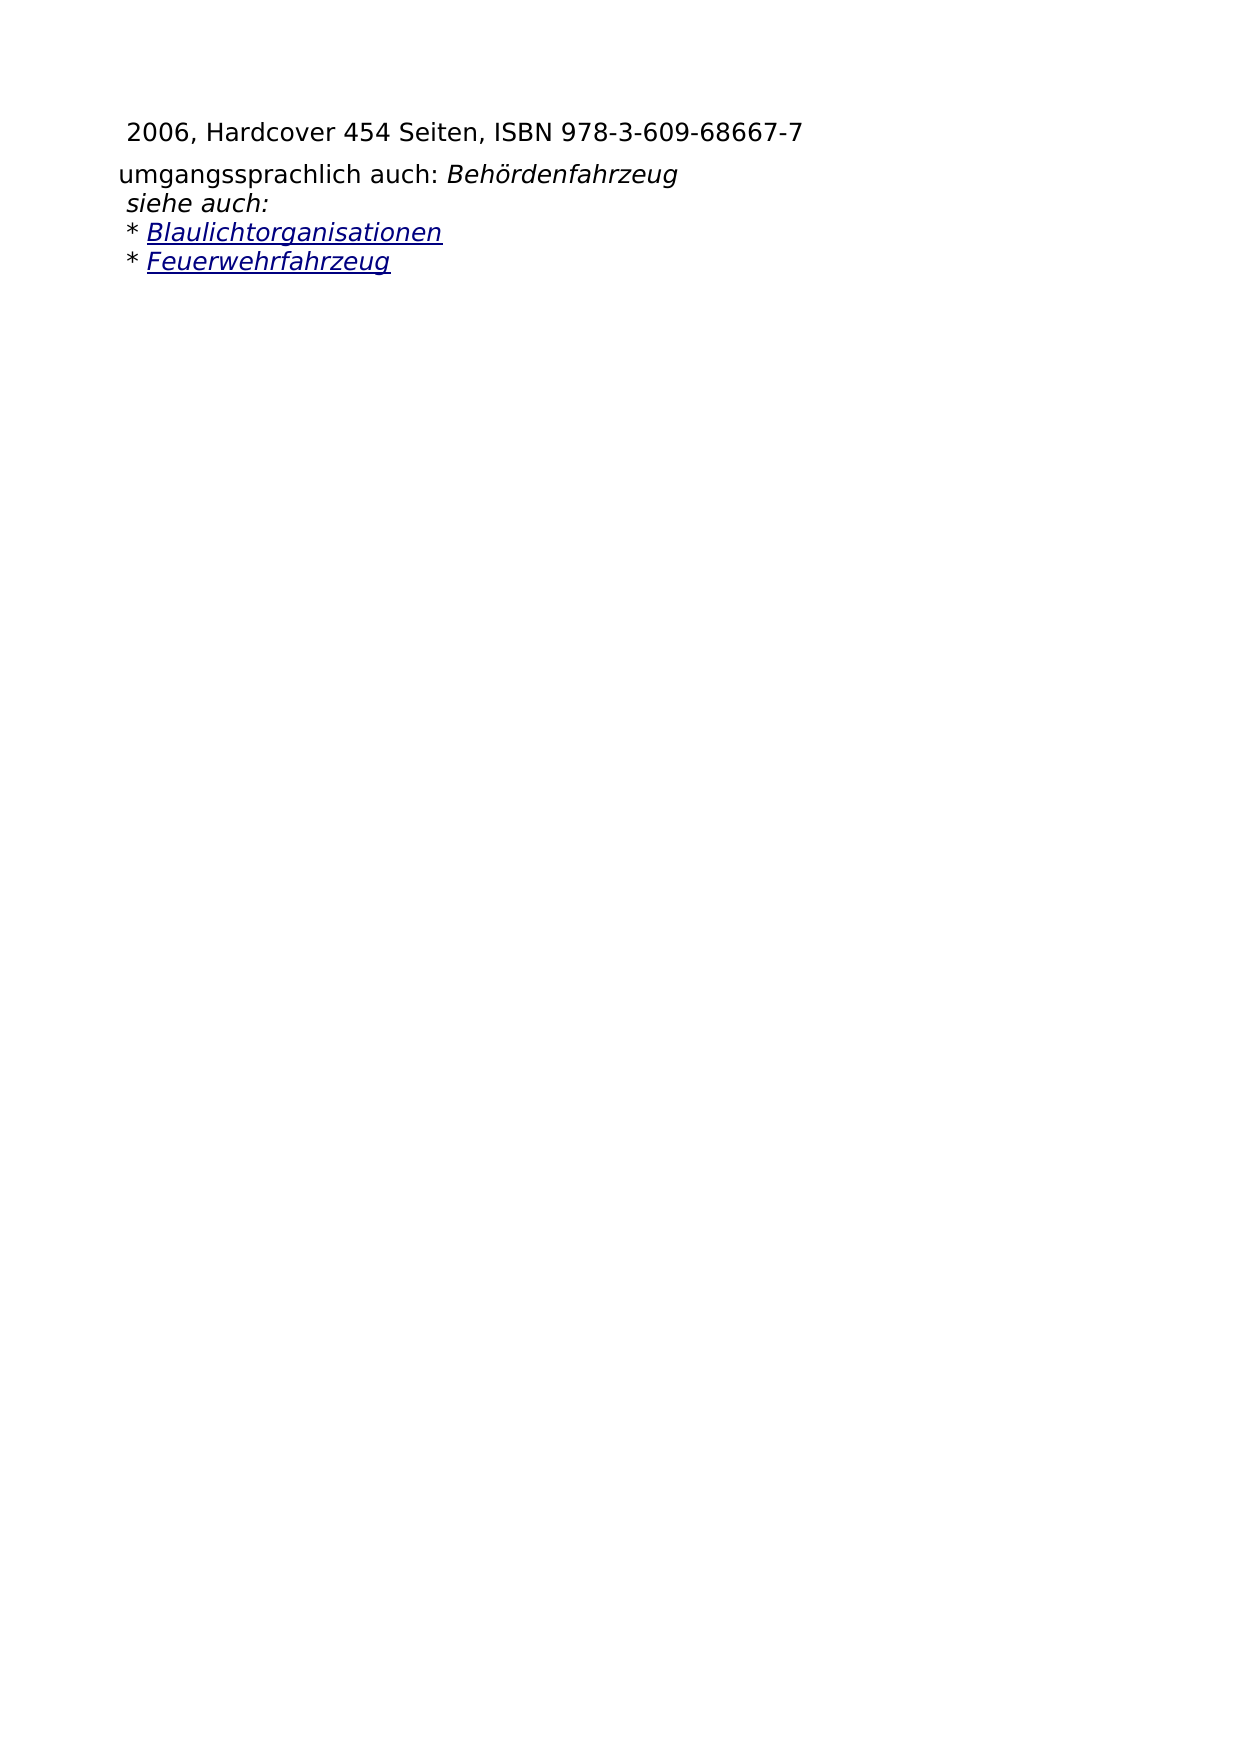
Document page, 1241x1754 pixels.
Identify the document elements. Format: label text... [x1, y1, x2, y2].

text umgangssprachlich auch: Behördenfahrzeug siehe auch: * Blaulichtorganisationen * Feuerwehrfahrzeug [118, 160, 1122, 276]
text 2006, Hardcover 454 Seiten, ISBN 978-3-609-68667-7 [118, 118, 1122, 147]
